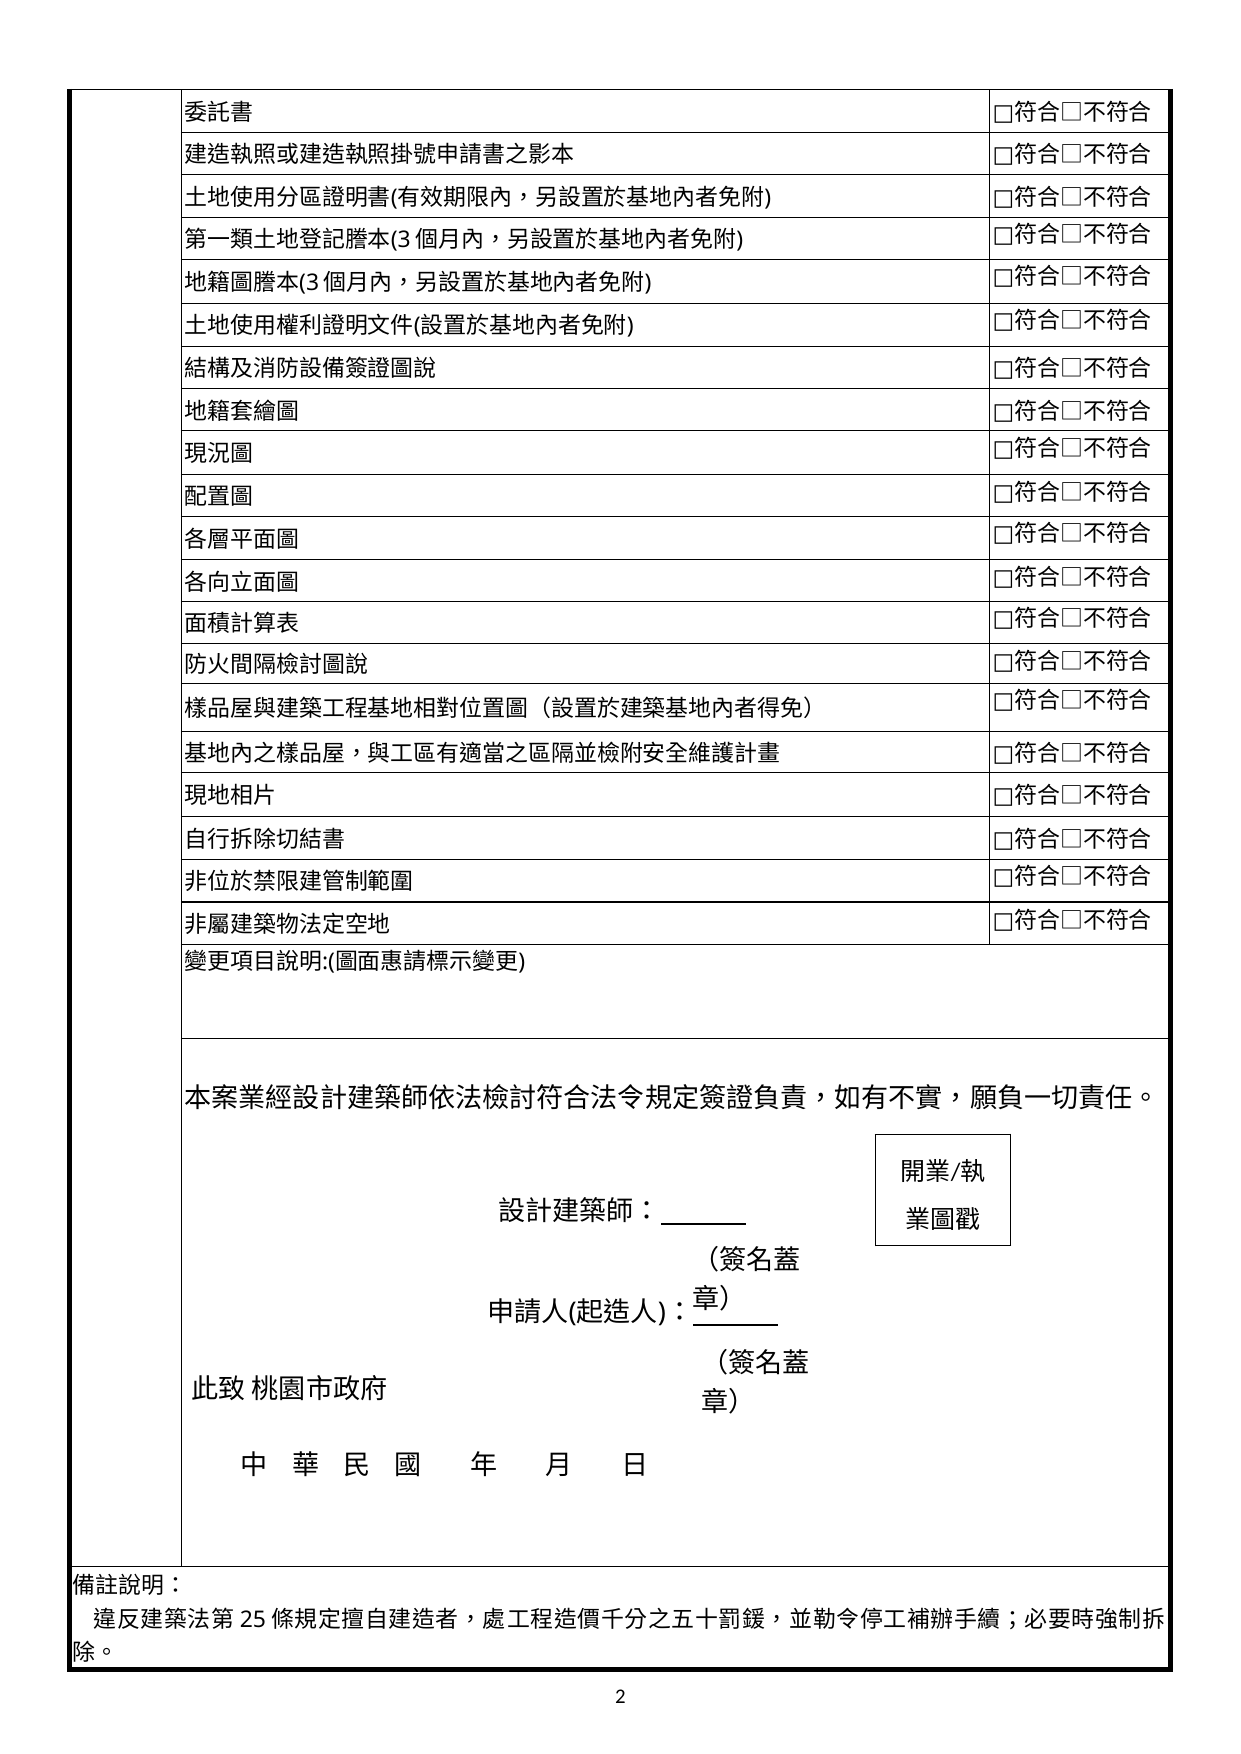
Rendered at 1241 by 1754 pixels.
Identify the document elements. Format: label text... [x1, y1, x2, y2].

table_cell 土地使用分區證明書(有效期限內，另設置於基地內者免附) [182, 175, 989, 217]
table_cell □符合□不符合 [990, 602, 1168, 643]
table_cell 備註說明： 違反建築法第25條規定擅自建造者，處工程造價千分之五十罰鍰，並勒令停工補辦手續；必要時強制拆除。 [72, 1567, 1168, 1667]
table_cell 基地內之樣品屋，與工區有適當之區隔並檢附安全維護計畫 [182, 732, 989, 772]
table_cell [72, 90, 181, 1566]
table_cell □符合□不符合 [990, 431, 1168, 474]
table_cell □符合□不符合 [990, 560, 1168, 601]
table_cell 面積計算表 [182, 602, 989, 643]
table_cell 建造執照或建造執照掛號申請書之影本 [182, 133, 989, 174]
table_cell □符合□不符合 [990, 304, 1168, 346]
table_cell □符合□不符合 [990, 90, 1168, 132]
table_cell 委託書 [182, 90, 989, 132]
table_cell 配置圖 [182, 475, 989, 516]
table_cell □符合□不符合 [990, 260, 1168, 302]
table_cell □符合□不符合 [990, 218, 1168, 258]
table_cell □符合□不符合 [990, 175, 1168, 217]
table_cell 地籍套繪圖 [182, 389, 989, 430]
table_cell 變更項目說明:(圖面惠請標示變更) [182, 945, 1168, 1038]
table_cell □符合□不符合 [990, 133, 1168, 174]
table_cell 非屬建築物法定空地 [182, 903, 989, 943]
table_cell 第一類土地登記謄本(3個月內，另設置於基地內者免附) [182, 218, 989, 258]
table_cell □符合□不符合 [990, 475, 1168, 516]
table_cell 各層平面圖 [182, 517, 989, 559]
table_cell □符合□不符合 [990, 517, 1168, 559]
table_cell 現況圖 [182, 431, 989, 474]
table_cell □符合□不符合 [990, 732, 1168, 772]
table_cell □符合□不符合 [990, 903, 1168, 943]
table_cell □符合□不符合 [990, 817, 1168, 858]
table_cell □符合□不符合 [990, 644, 1168, 683]
table_cell 地籍圖謄本(3個月內，另設置於基地內者免附) [182, 260, 989, 302]
table_cell 各向立面圖 [182, 560, 989, 601]
table_cell □符合□不符合 [990, 684, 1168, 731]
table_cell □符合□不符合 [990, 860, 1168, 901]
table_cell 自行拆除切結書 [182, 817, 989, 858]
table_cell □符合□不符合 [990, 773, 1168, 816]
table_cell 非位於禁限建管制範圍 [182, 860, 989, 901]
table_cell 本案業經設計建築師依法檢討符合法令規定簽證負責，如有不實，願負一切責任。 設計建築師： 申請人(起造人)： 此致 桃園市政府 中 華 民 國 年 月 日 [182, 1039, 1168, 1566]
table_cell □符合□不符合 [990, 389, 1168, 430]
table_cell 土地使用權利證明文件(設置於基地內者免附) [182, 304, 989, 346]
table_cell □符合□不符合 [990, 347, 1168, 388]
table_cell 防火間隔檢討圖說 [182, 644, 989, 683]
table_cell 樣品屋與建築工程基地相對位置圖（設置於建築基地內者得免） [182, 684, 989, 731]
table_cell 現地相片 [182, 773, 989, 816]
table_cell 結構及消防設備簽證圖說 [182, 347, 989, 388]
